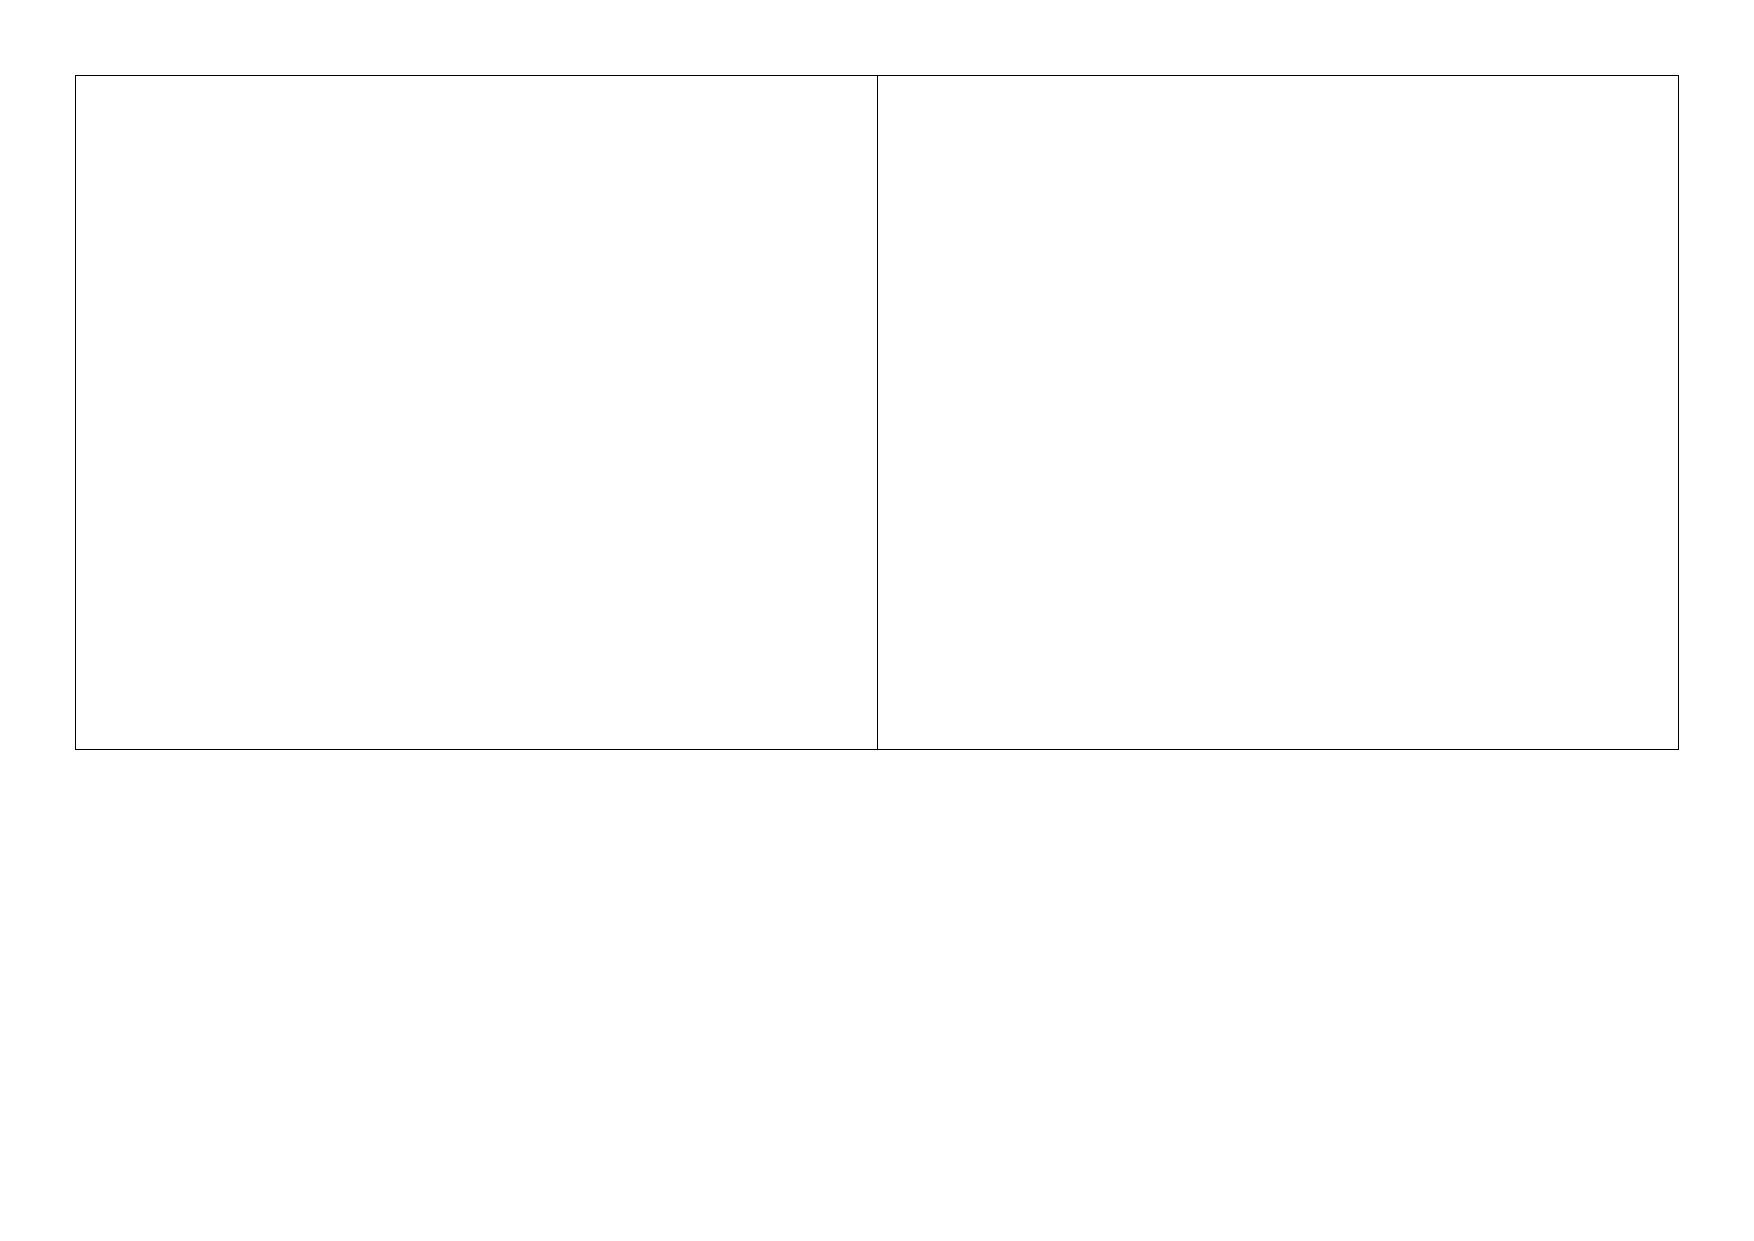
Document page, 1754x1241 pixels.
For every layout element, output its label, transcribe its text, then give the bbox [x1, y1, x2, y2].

table_header Die heb ik natuurlijk denkt zebra langskomt lopen. Billen van zebra zijn veel te groot voor het potje. [76, 76, 877, 748]
table_header [878, 76, 1678, 748]
